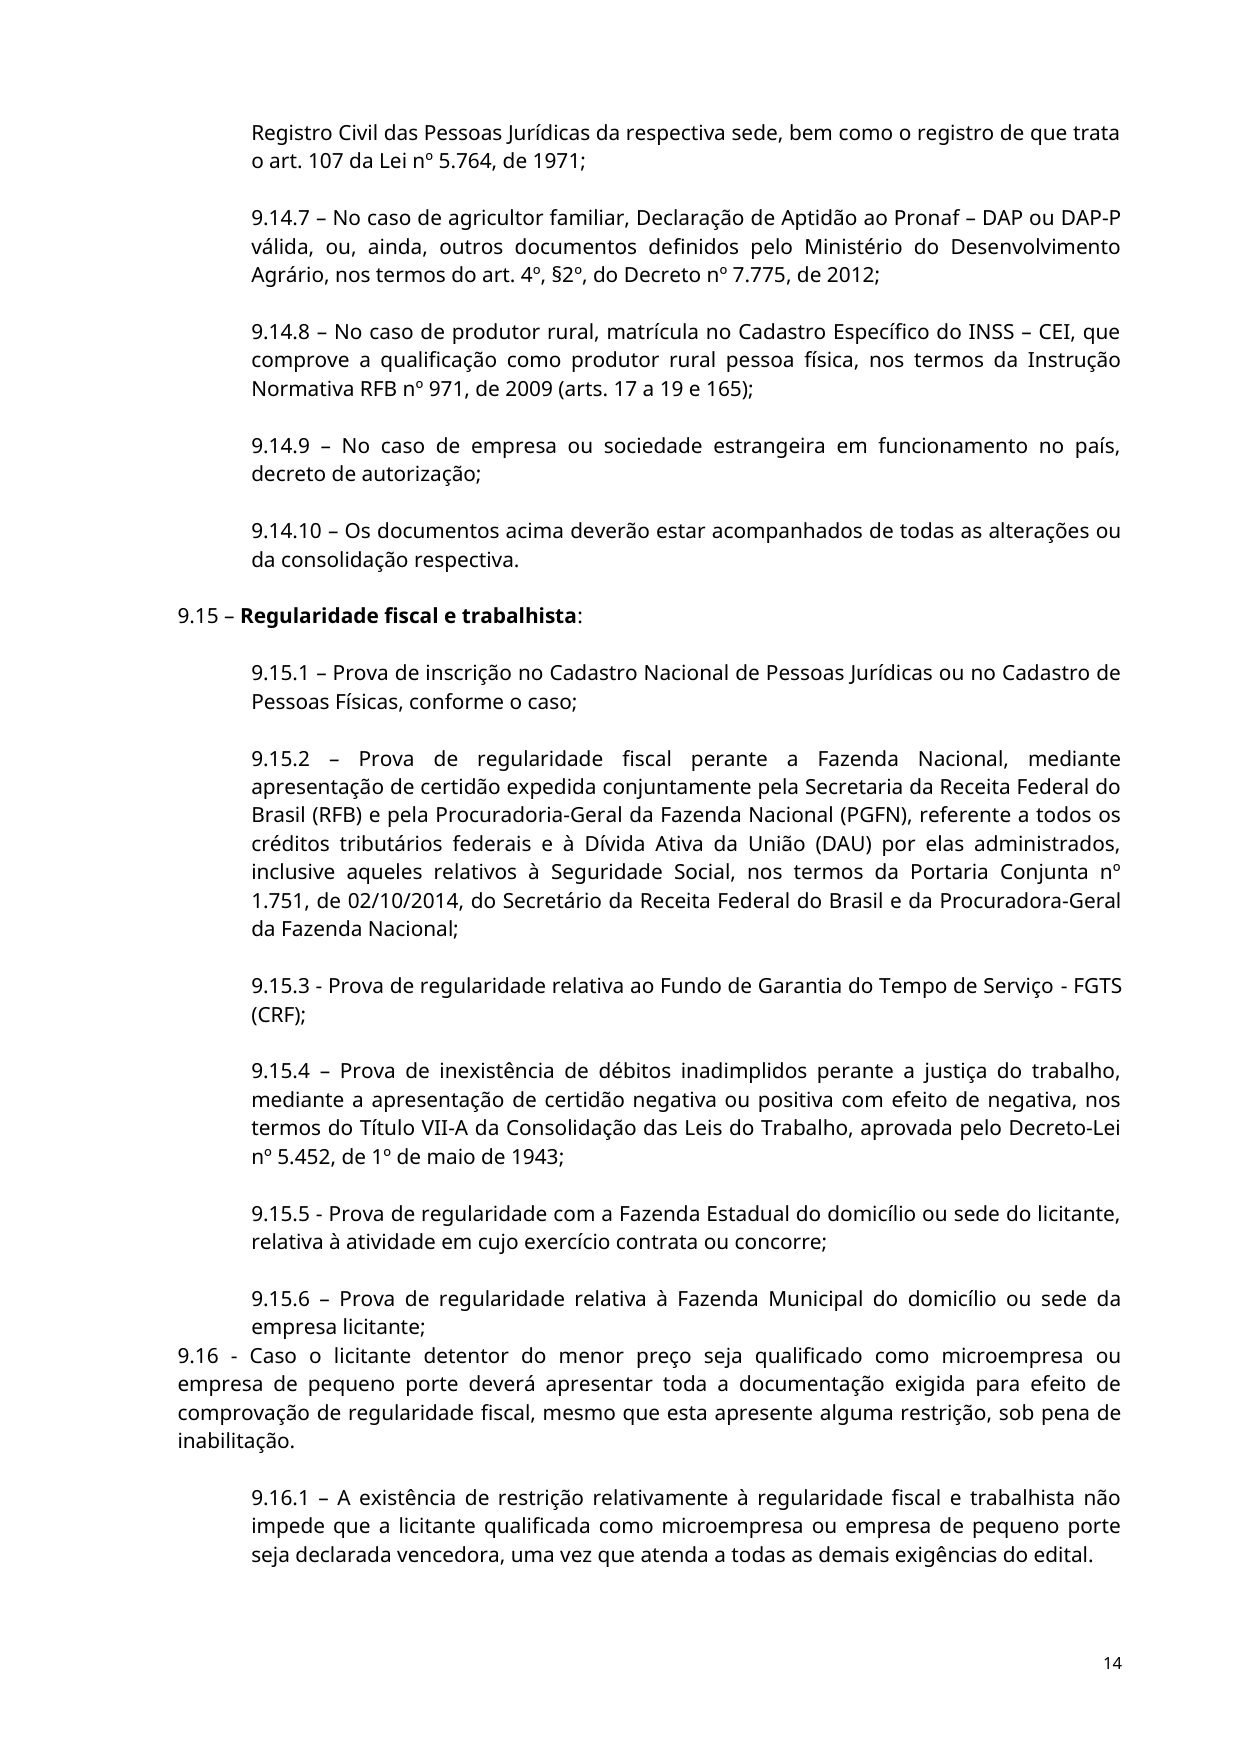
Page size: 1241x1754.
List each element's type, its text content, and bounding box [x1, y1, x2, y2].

text 9.16 - Caso o licitante detentor do menor preço seja qualificado como microempresa ou empresa de pequeno porte deverá apresentar toda a documentação exigida para efeito de comprovação de regularidade fiscal, mesmo que esta apresente alguma restrição, sob pena de inabilitação. [177, 1341, 1122, 1455]
text 9.15.2 – Prova de regularidade fiscal perante a Fazenda Nacional, mediante apresentação de certidão expedida conjuntamente pela Secretaria da Receita Federal do Brasil (RFB) e pela Procuradoria-Geral da Fazenda Nacional (PGFN), referente a todos os créditos tributários federais e à Dívida Ativa da União (DAU) por elas administrados, inclusive aqueles relativos à Seguridade Social, nos termos da Portaria Conjunta nº 1.751, de 02/10/2014, do Secretário da Receita Federal do Brasil e da Procuradora-Geral da Fazenda Nacional; [251, 744, 1122, 943]
list 9.14.9 – No caso de empresa ou sociedade estrangeira em funcionamento no país, decreto de autorização; [251, 431, 1122, 488]
text 9.15.5 - Prova de regularidade com a Fazenda Estadual do domicílio ou sede do licitante, relativa à atividade em cujo exercício contrata ou concorre; [251, 1199, 1122, 1256]
text 9.15.4 – Prova de inexistência de débitos inadimplidos perante a justiça do trabalho, mediante a apresentação de certidão negativa ou positiva com efeito de negativa, nos termos do Título VII-A da Consolidação das Leis do Trabalho, aprovada pelo Decreto-Lei nº 5.452, de 1º de maio de 1943; [251, 1057, 1122, 1170]
text 9.15.1 – Prova de inscrição no Cadastro Nacional de Pessoas Jurídicas ou no Cadastro de Pessoas Físicas, conforme o caso; [251, 658, 1122, 715]
text 9.15.6 – Prova de regularidade relativa à Fazenda Municipal do domicílio ou sede da empresa licitante; [251, 1284, 1122, 1341]
list 9.14.8 – No caso de produtor rural, matrícula no Cadastro Específico do INSS – CEI, que comprove a qualificação como produtor rural pessoa física, nos termos da Instrução Normativa RFB nº 971, de 2009 (arts. 17 a 19 e 165); [251, 317, 1122, 402]
list 9.14.10 – Os documentos acima deverão estar acompanhados de todas as alterações ou da consolidação respectiva. [251, 516, 1122, 573]
text 9.15 – Regularidade fiscal e trabalhista: [177, 602, 1122, 630]
list Registro Civil das Pessoas Jurídicas da respectiva sede, bem como o registro de que trata o art. 107 da Lei nº 5.764, de 1971; [251, 118, 1122, 175]
list 9.14.7 – No caso de agricultor familiar, Declaração de Aptidão ao Pronaf – DAP ou DAP-P válida, ou, ainda, outros documentos definidos pelo Ministério do Desenvolvimento Agrário, nos termos do art. 4º, §2º, do Decreto nº 7.775, de 2012; [251, 203, 1122, 289]
text 9.15.3 - Prova de regularidade relativa ao Fundo de Garantia do Tempo de Serviço - FGTS (CRF); [251, 971, 1122, 1028]
text 9.16.1 – A existência de restrição relativamente à regularidade fiscal e trabalhista não impede que a licitante qualificada como microempresa ou empresa de pequeno porte seja declarada vencedora, uma vez que atenda a todas as demais exigências do edital. [251, 1483, 1122, 1568]
